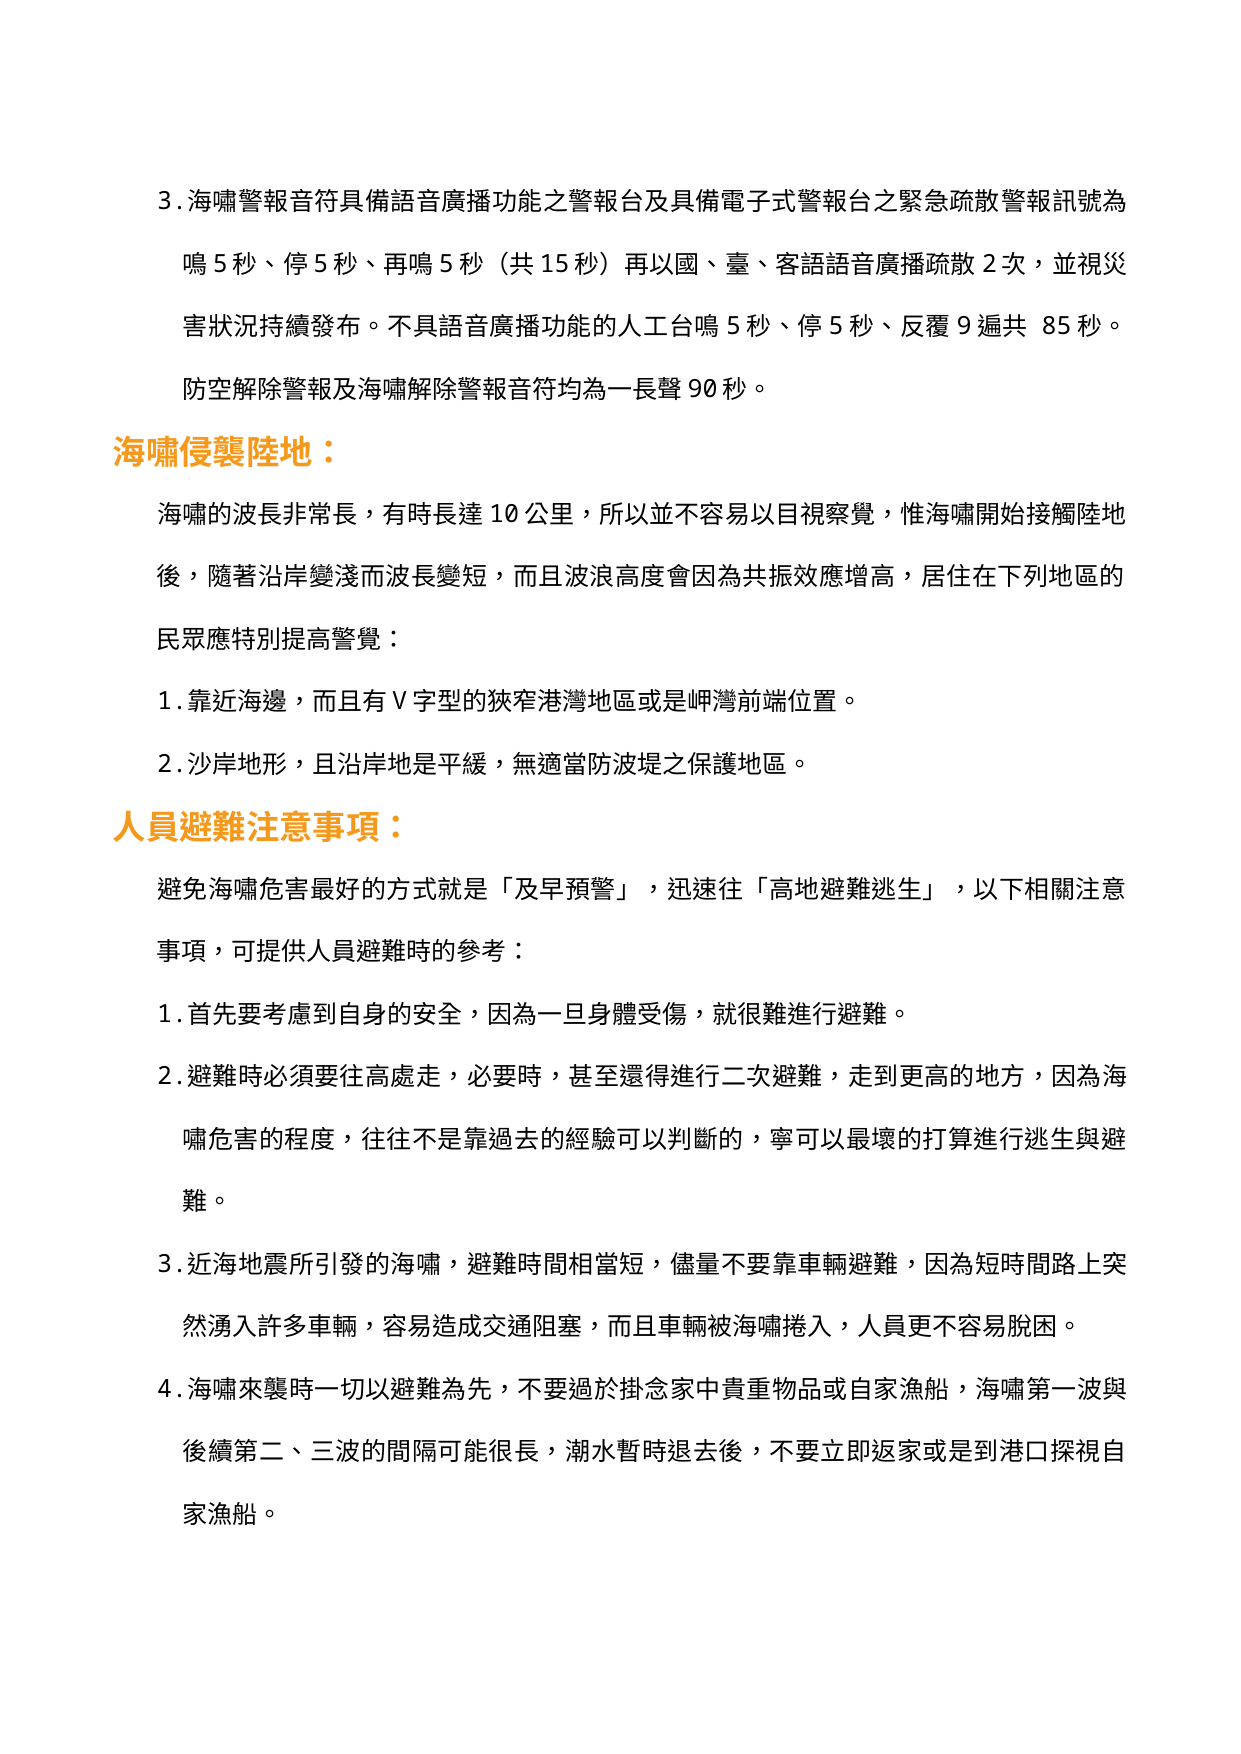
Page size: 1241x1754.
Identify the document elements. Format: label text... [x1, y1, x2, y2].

text 1.首先要考慮到自身的安全，因為一旦身體受傷，就很難進行避難。 [157, 971, 1128, 1033]
text 海嘯侵襲陸地： [112, 408, 1128, 471]
text 4.海嘯來襲時一切以避難為先，不要過於掛念家中貴重物品或自家漁船，海嘯第一波與後續第二、三波的間隔可能很長，潮水暫時退去後，不要立即返家或是到港口探視自家漁船。 [157, 1346, 1128, 1533]
text 避免海嘯危害最好的方式就是「及早預警」，迅速往「高地避難逃生」，以下相關注意事項，可提供人員避難時的參考： [156, 846, 1128, 971]
text 3.近海地震所引發的海嘯，避難時間相當短，儘量不要靠車輛避難，因為短時間路上突然湧入許多車輛，容易造成交通阻塞，而且車輛被海嘯捲入，人員更不容易脫困。 [157, 1221, 1128, 1346]
text 2.沙岸地形，且沿岸地是平緩，無適當防波堤之保護地區。 [157, 721, 1128, 783]
text 3.海嘯警報音符具備語音廣播功能之警報台及具備電子式警報台之緊急疏散­警報訊號為鳴5秒、停5秒、再鳴5秒（共15秒）再以國、臺、客語語音廣播疏散2次，­並視災害狀況持續發布。不具語音廣播功能的人工台鳴5秒、停5秒、反覆9遍共 85秒。防空解除警報及海嘯解除警報音符均為一長聲90秒。 [157, 158, 1128, 408]
text 海嘯的波長非常長，有時長達10公里，所以並不容易以目視察覺，惟海嘯開始接觸陸地後，隨著沿岸變淺而波長變短，而且波浪高度會因為共振效應增高，居住在下列地區的民眾應特別提高警覺： [156, 471, 1128, 658]
text 人員避難注意事項： [112, 783, 1128, 846]
text 2.避難時必須要往高處走，必要時，甚至還得進行二次避難，走到更高的地方，因為海嘯危害的程度，往往不是靠過去的經驗可以判斷的，寧可以最壞的打算進行逃生與避難。 [157, 1033, 1128, 1221]
text 1.靠近海邊，而且有V字型的狹窄港灣地區或是岬灣前端位置。 [157, 658, 1128, 721]
